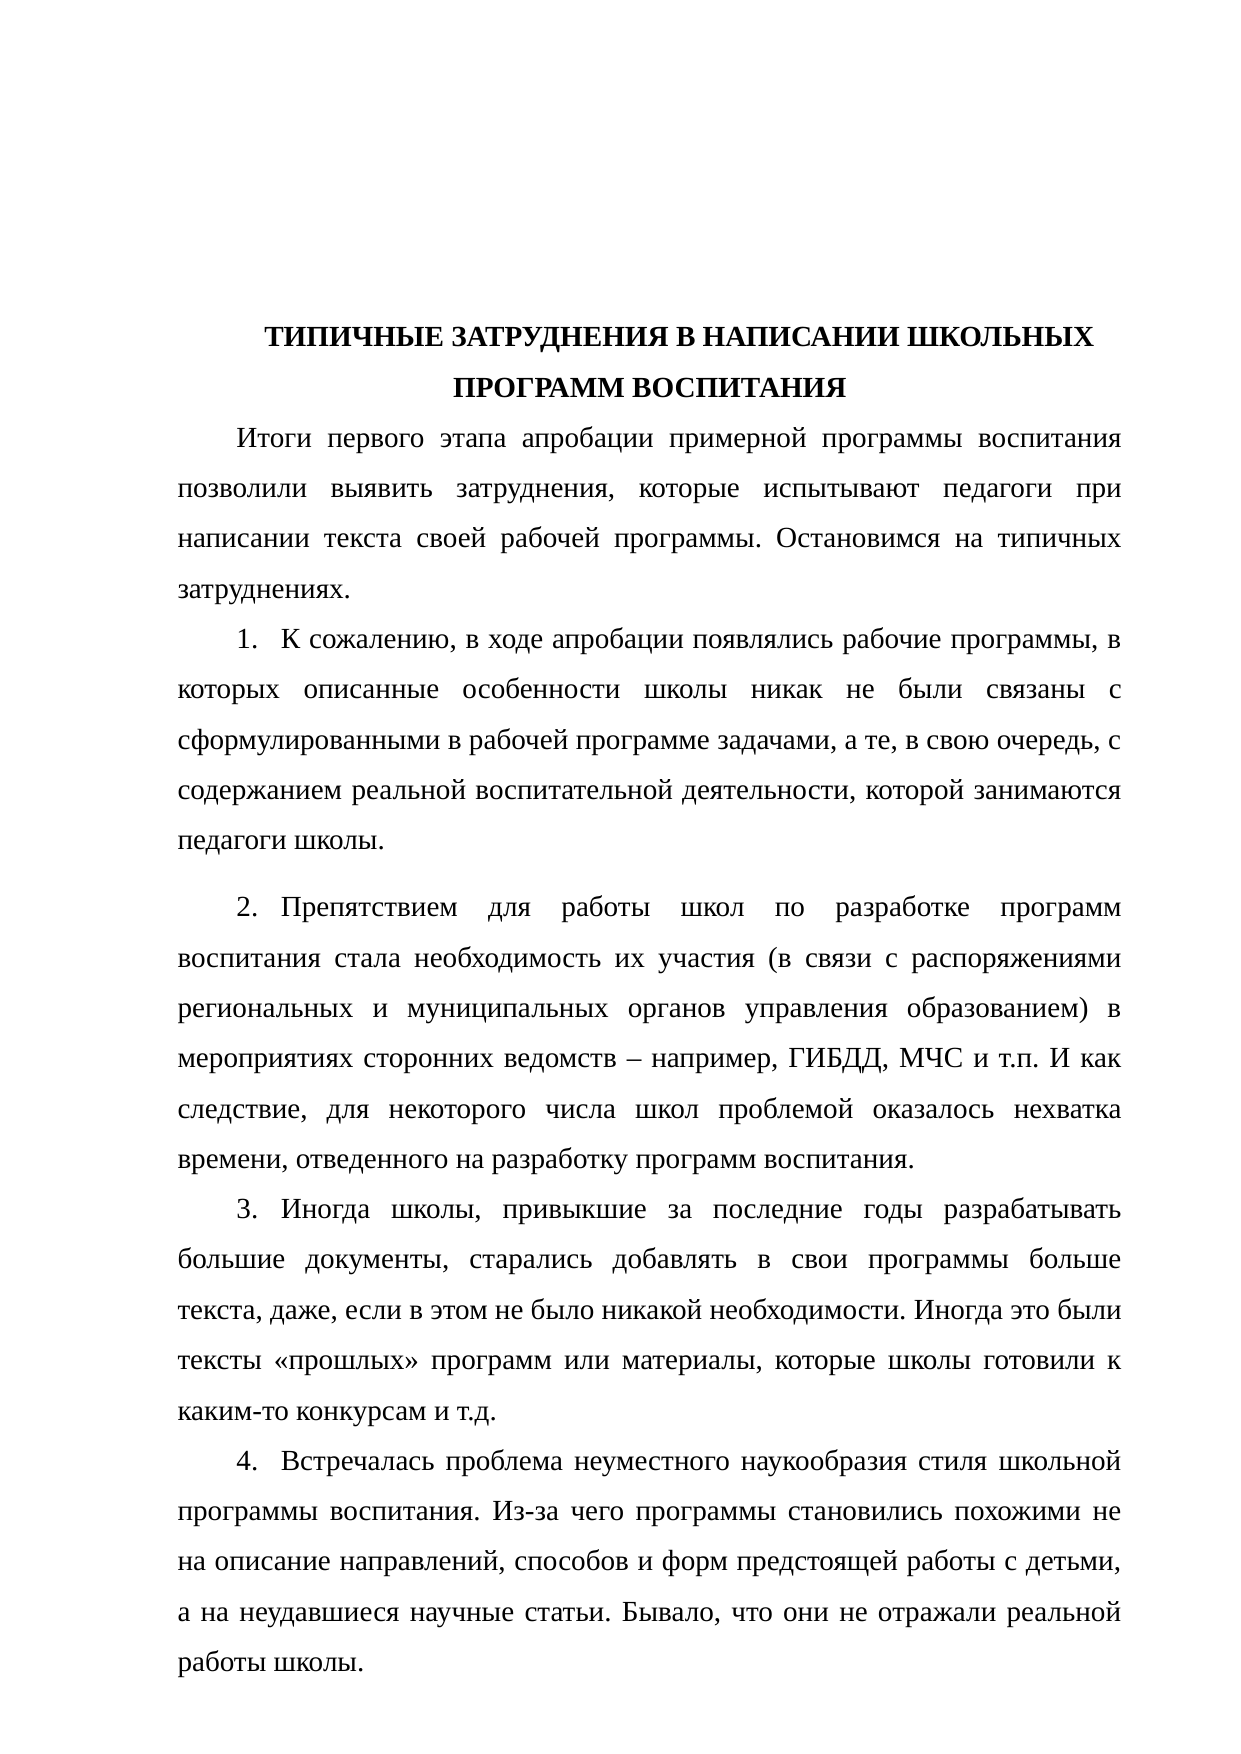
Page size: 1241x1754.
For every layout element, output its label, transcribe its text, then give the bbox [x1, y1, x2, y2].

text Типичные затруднения в написании школьных программ воспитания [177, 319, 1122, 403]
list К сожалению, в ходе апробации появлялись рабочие программы, в которых описанные особенности школы никак не были связаны с сформулированными в рабочей программе задачами, а те, в свою очередь, с содержанием реальной воспитательной деятельности, которой занимаются педагоги школы. [177, 621, 1122, 856]
list Встречалась проблема неуместного наукообразия стиля школьной программы воспитания. Из-за чего программы становились похожими не на описание направлений, способов и форм предстоящей работы с детьми, а на неудавшиеся научные статьи. Бывало, что они не отражали реальной работы школы. [177, 1443, 1122, 1678]
list Иногда школы, привыкшие за последние годы разрабатывать большие документы, старались добавлять в свои программы больше текста, даже, если в этом не было никакой необходимости. Иногда это были тексты «прошлых» программ или материалы, которые школы готовили к каким-то конкурсам и т.д. [177, 1191, 1122, 1426]
text Итоги первого этапа апробации примерной программы воспитания позволили выявить затруднения, которые испытывают педагоги при написании текста своей рабочей программы. Остановимся на типичных затруднениях. [177, 420, 1122, 604]
list Препятствием для работы школ по разработке программ воспитания стала необходимость их участия (в связи с распоряжениями региональных и муниципальных органов управления образованием) в мероприятиях сторонних ведомств – например, ГИБДД, МЧС и т.п. И как следствие, для некоторого числа школ проблемой оказалось нехватка времени, отведенного на разработку программ воспитания. [177, 889, 1122, 1174]
